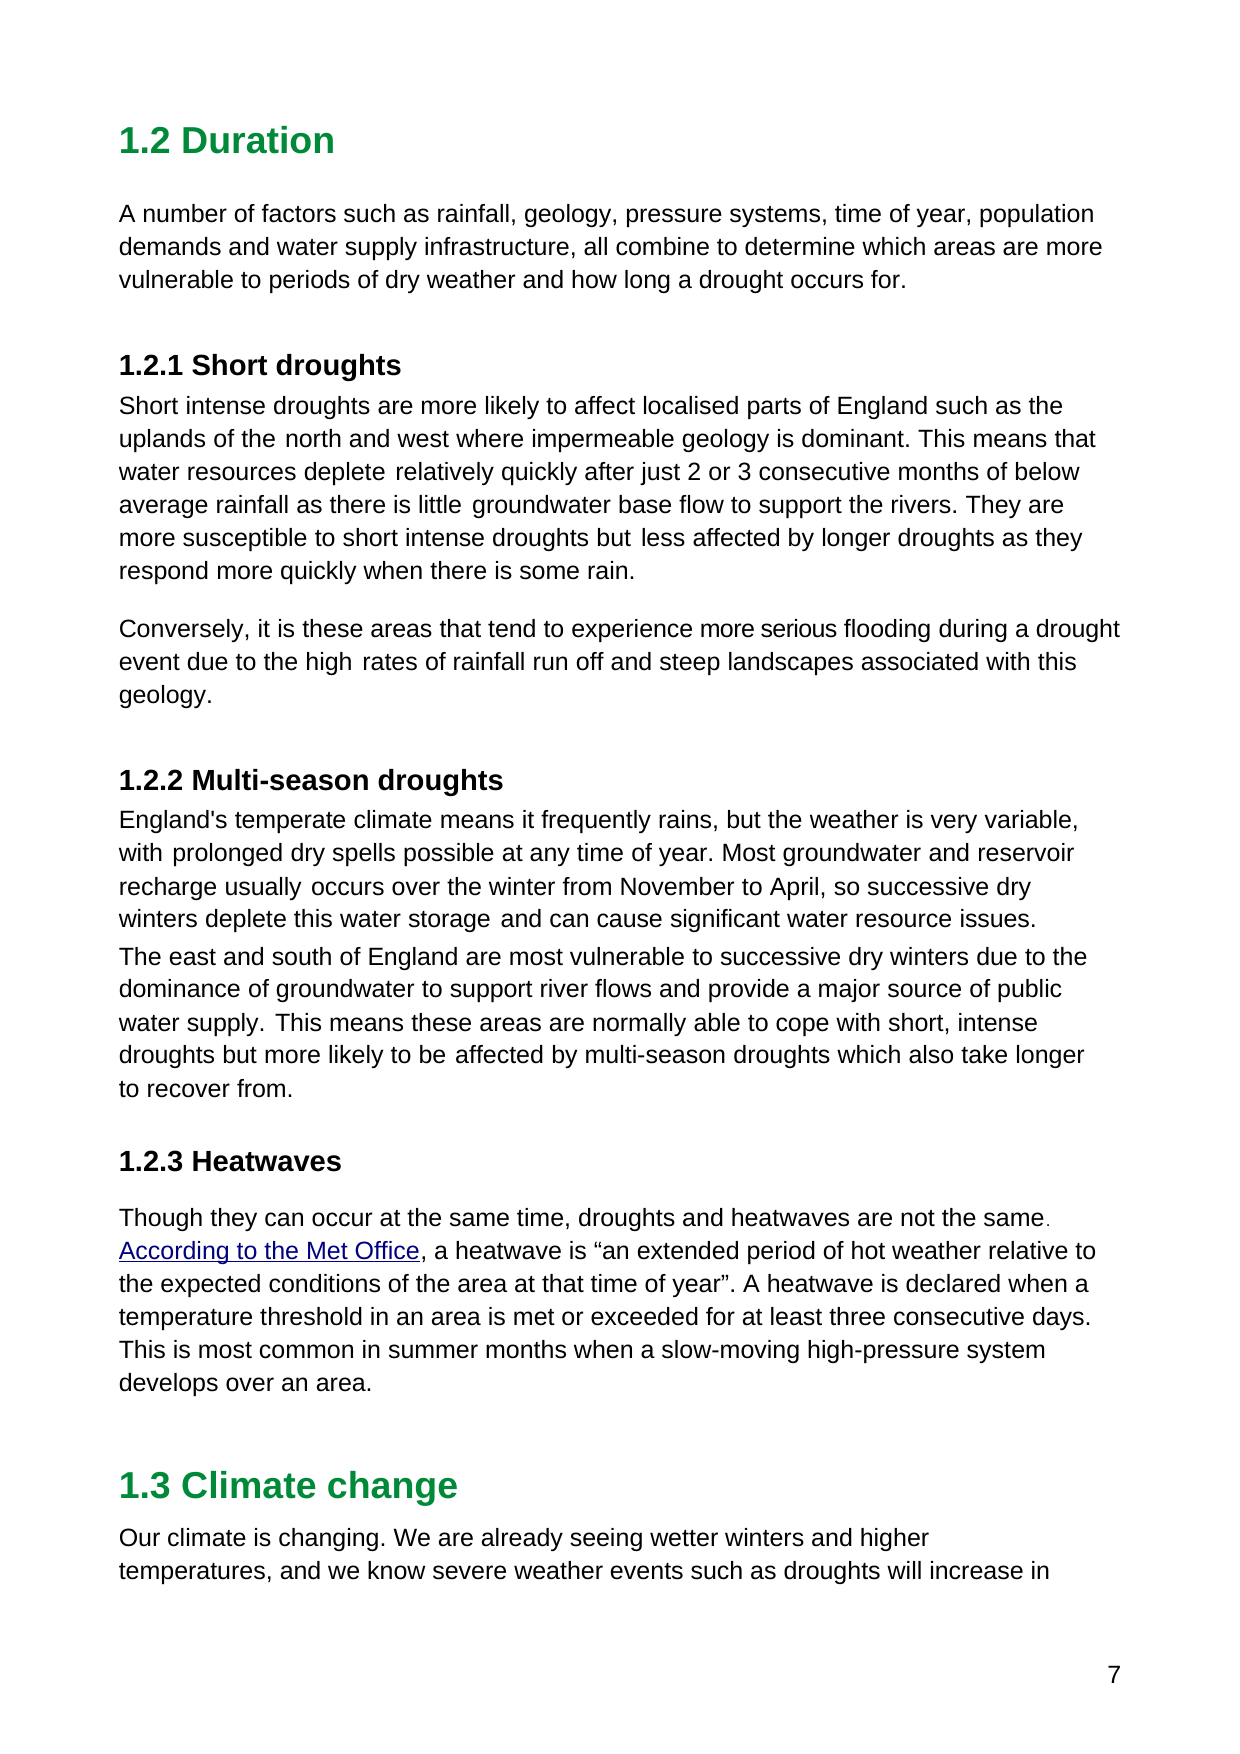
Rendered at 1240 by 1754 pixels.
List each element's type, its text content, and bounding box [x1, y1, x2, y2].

subtitle 1.3 Climate change [118, 1463, 1121, 1506]
text Short intense droughts are more likely to affect localised parts of England such as the uplands of the north and west where impermeable geology is dominant. This means that water resources deplete relatively quickly after just 2 or 3 consecutive months of below average rainfall as there is little groundwater base flow to support the rivers. They are more susceptible to short intense droughts but less affected by longer droughts as they respond more quickly when there is some rain. [118, 391, 1109, 584]
text A number of factors such as rainfall, geology, pressure systems, time of year, population demands and water supply infrastructure, all combine to determine which areas are more vulnerable to periods of dry weather and how long a drought occurs for. [118, 199, 1121, 294]
subtitle 1.2.2 Multi-season droughts [118, 763, 1121, 796]
text Conversely, it is these areas that tend to experience more serious flooding during a drought event due to the high rates of rainfall run off and steep landscapes associated with this geology. [118, 614, 1121, 709]
text Though they can occur at the same time, droughts and heatwaves are not the same. According to the Met Office, a heatwave is “an extended period of hot weather relative to the expected conditions of the area at that time of year”. A heatwave is declared when a temperature threshold in an area is met or exceeded for at least three consecutive days. This is most common in summer months when a slow-moving high-pressure system develops over an area. [118, 1203, 1121, 1396]
text England's temperate climate means it frequently rains, but the weather is very variable, with prolonged dry spells possible at any time of year. Most groundwater and reservoir recharge usually occurs over the winter from November to April, so successive dry winters deplete this water storage and can cause significant water resource issues. [118, 805, 1109, 933]
subtitle 1.2.3 Heatwaves [118, 1144, 1121, 1178]
subtitle 1.2 Duration [118, 118, 1121, 162]
text Our climate is changing. We are already seeing wetter winters and higher temperatures, and we know severe weather events such as droughts will increase in [118, 1523, 1065, 1585]
text The east and south of England are most vulnerable to successive dry winters due to the dominance of groundwater to support river flows and provide a major source of public water supply. This means these areas are normally able to cope with short, intense droughts but more likely to be affected by multi-season droughts which also take longer to recover from. [118, 941, 1109, 1102]
subtitle 1.2.1 Short droughts [118, 348, 1121, 382]
